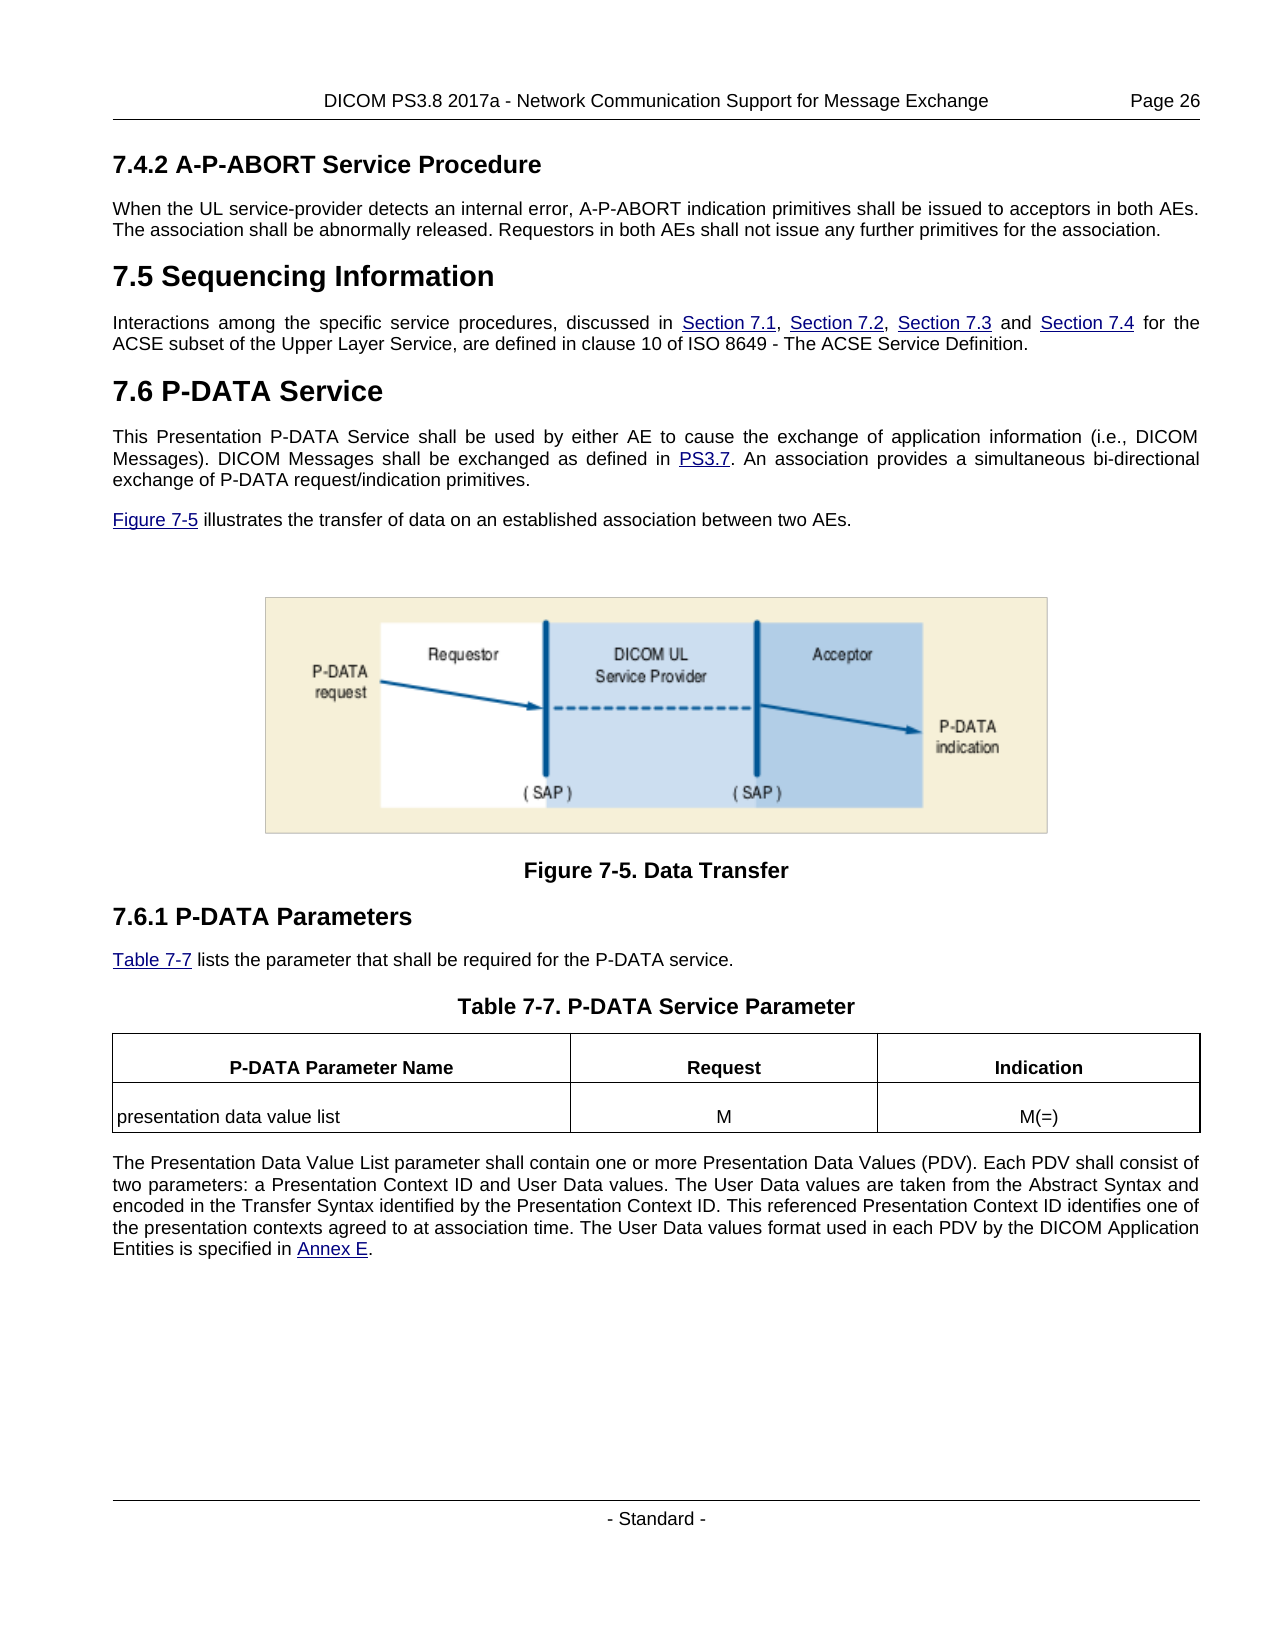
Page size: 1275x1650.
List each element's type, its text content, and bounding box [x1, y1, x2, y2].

text This Presentation P-DATA Service shall be used by either AE to cause the exchange of application information (i.e., DICOM Messages). DICOM Messages shall be exchanged as defined in PS3.7. An association provides a simultaneous bi-directional exchange of P-DATA request/indication primitives. [112, 426, 1200, 491]
text 7.4.2 A-P-ABORT Service Procedure [112, 150, 1200, 179]
table_cell M [571, 1083, 877, 1132]
table_cell presentation data value list [113, 1083, 570, 1132]
table_header Indication [878, 1034, 1199, 1082]
text The Presentation Data Value List parameter shall contain one or more Presentation Data Values (PDV). Each PDV shall consist of two parameters: a Presentation Context ID and User Data values. The User Data values are taken from the Abstract Syntax and encoded in the Transfer Syntax identified by the Presentation Context ID. This referenced Presentation Context ID identifies one of the presentation contexts agreed to at association time. The User Data values format used in each PDV by the DICOM Application Entities is specified in Annex E. [112, 1152, 1200, 1259]
picture [264, 597, 1049, 835]
text 7.5 Sequencing Information [112, 259, 1200, 293]
table_cell M(=) [878, 1083, 1199, 1132]
text When the UL service-provider detects an internal error, A-P-ABORT indication primitives shall be issued to acceptors in both AEs. The association shall be abnormally released. Requestors in both AEs shall not issue any further primitives for the association. [112, 197, 1200, 241]
text 7.6 P-DATA Service [112, 373, 1200, 407]
text Figure 7-5 illustrates the transfer of data on an established association between two AEs. [112, 509, 1200, 531]
text Interactions among the specific service procedures, discussed in Section 7.1, Section 7.2, Section 7.3 and Section 7.4 for the ACSE subset of the Upper Layer Service, are defined in clause 10 of ISO 8649 - The ACSE Service Definition. [112, 312, 1200, 355]
table_header P-DATA Parameter Name [113, 1034, 570, 1082]
text Table 7-7 lists the parameter that shall be required for the P-DATA service. [112, 949, 1200, 971]
table_header Request [571, 1034, 877, 1082]
text Table 7-7. P-DATA Service Parameter [112, 993, 1200, 1019]
text 7.6.1 P-DATA Parameters [112, 902, 1200, 930]
text Figure 7-5. Data Transfer [112, 857, 1200, 883]
